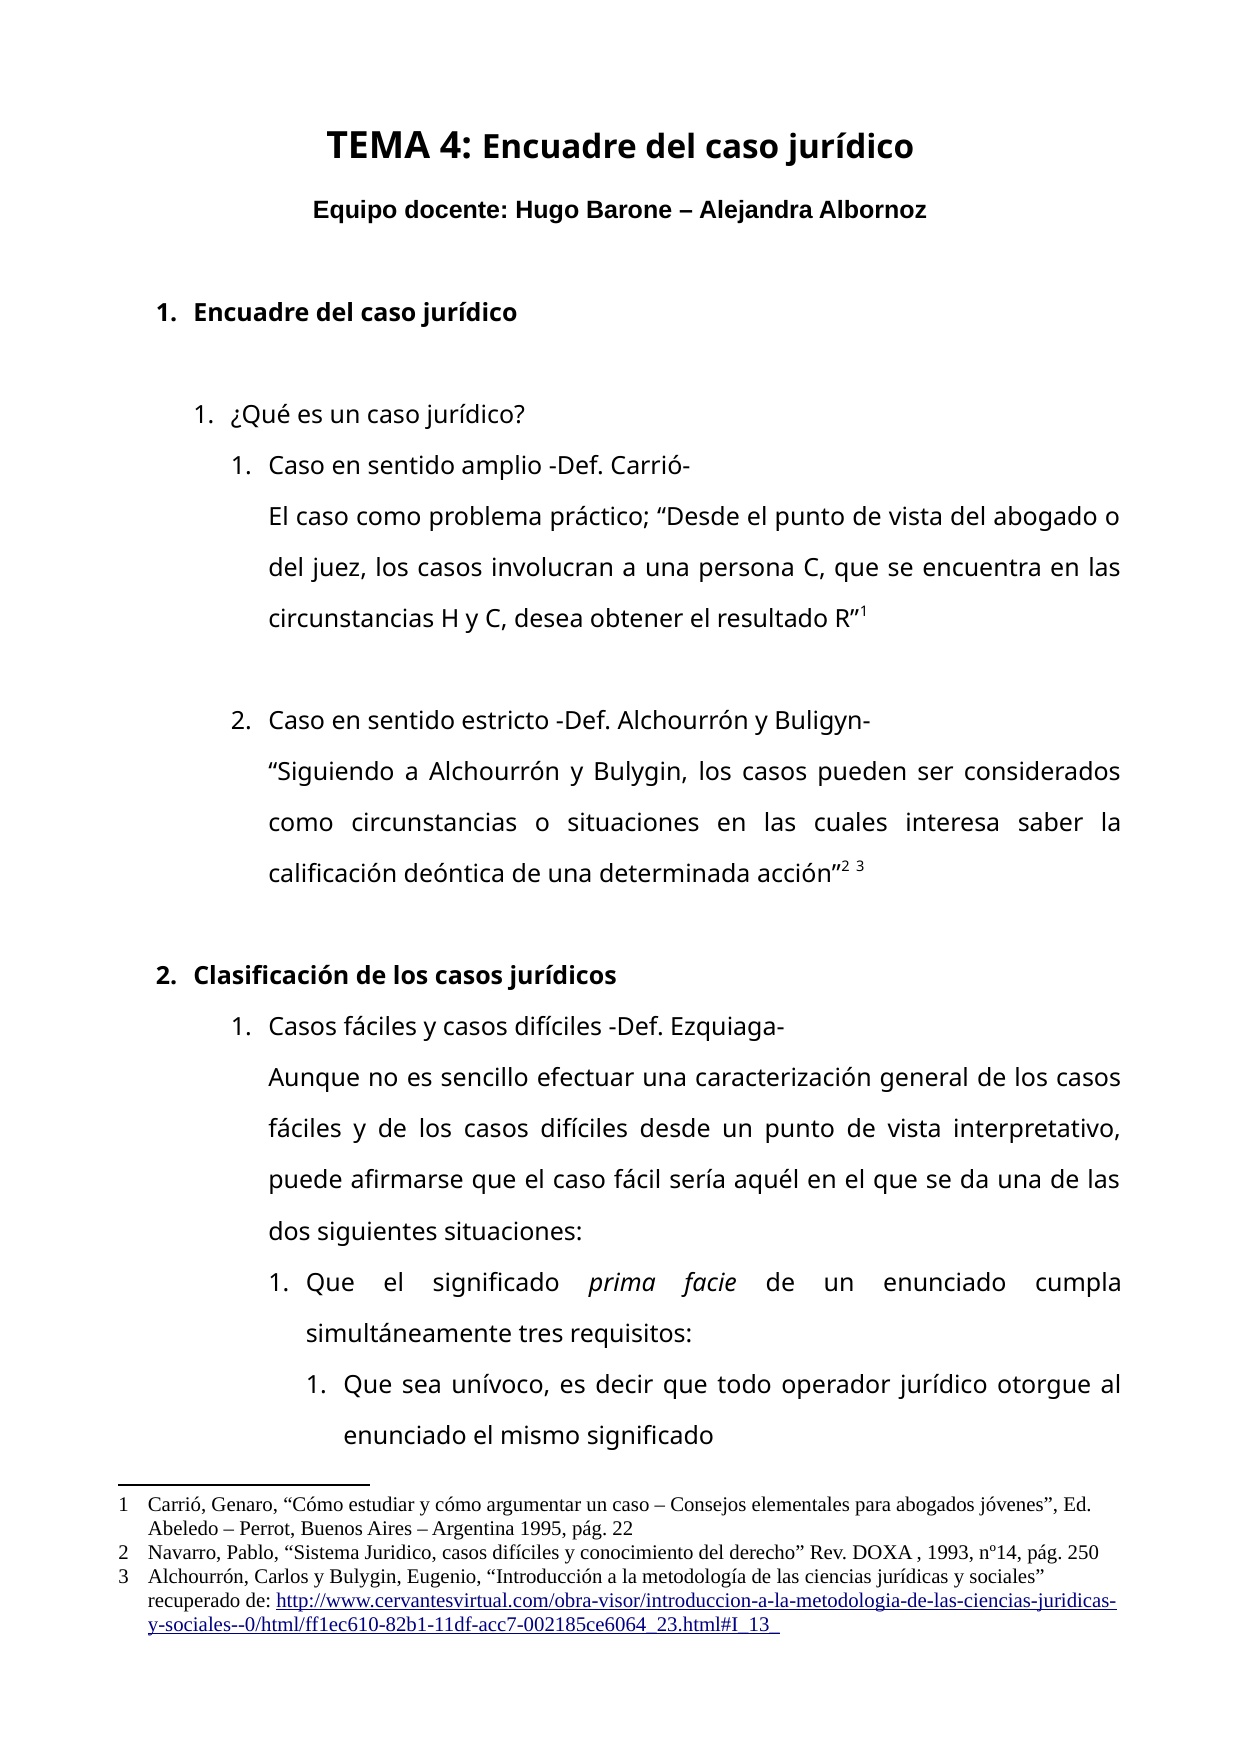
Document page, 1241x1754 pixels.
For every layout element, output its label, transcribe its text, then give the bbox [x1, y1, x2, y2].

list Que el significado prima facie de un enunciado cumpla simultáneamente tres requisitos: [268, 1264, 1122, 1349]
list Casos fáciles y casos difíciles -Def. Ezquiaga- [231, 1009, 1122, 1043]
list El caso como problema práctico; “Desde el punto de vista del abogado o del juez, los casos involucran a una persona C, que se encuentra en las circunstancias H y C, desea obtener el resultado R” [231, 498, 1122, 635]
list Navarro, Pablo, “Sistema Juridico, casos difíciles y conocimiento del derecho” Rev. DOXA , 1993, nº14, pág. 250 [118, 1539, 1122, 1564]
list Alchourrón, Carlos y Bulygin, Eugenio, “Introducción a la metodología de las ciencias jurídicas y sociales” recuperado de: http://www.cervantesvirtual.com/obra-visor/introduccion-a-la-metodologia-de-las-ciencias-juridicas-y-sociales--0/html/ff1ec610-82b1-11df-acc7-002185ce6064_23.html#I_13_ [118, 1564, 1122, 1636]
list Encuadre del caso jurídico [156, 294, 1122, 328]
list Aunque no es sencillo efectuar una caracterización general de los casos fáciles y de los casos difíciles desde un punto de vista interpretativo, puede afirmarse que el caso fácil sería aquél en el que se da una de las dos siguientes situaciones: [231, 1060, 1122, 1247]
list ¿Qué es un caso jurídico? [193, 396, 1122, 431]
text TEMA 4: Encuadre del caso jurídico [118, 118, 1122, 169]
list Caso en sentido amplio -Def. Carrió- [231, 447, 1122, 482]
text Equipo docente: Hugo Barone – Alejandra Albornoz [118, 195, 1122, 223]
list Que sea unívoco, es decir que todo operador jurídico otorgue al enunciado el mismo significado [306, 1366, 1122, 1451]
list “Siguiendo a Alchourrón y Bulygin, los casos pueden ser considerados como circunstancias o situaciones en las cuales interesa saber la calificación deóntica de una determinada acción” [231, 754, 1122, 890]
list Clasificación de los casos jurídicos [156, 958, 1122, 992]
list Carrió, Genaro, “Cómo estudiar y cómo argumentar un caso – Consejos elementales para abogados jóvenes”, Ed. Abeledo – Perrot, Buenos Aires – Argentina 1995, pág. 22 [118, 1491, 1122, 1539]
list Caso en sentido estricto -Def. Alchourrón y Buligyn- [231, 703, 1122, 737]
